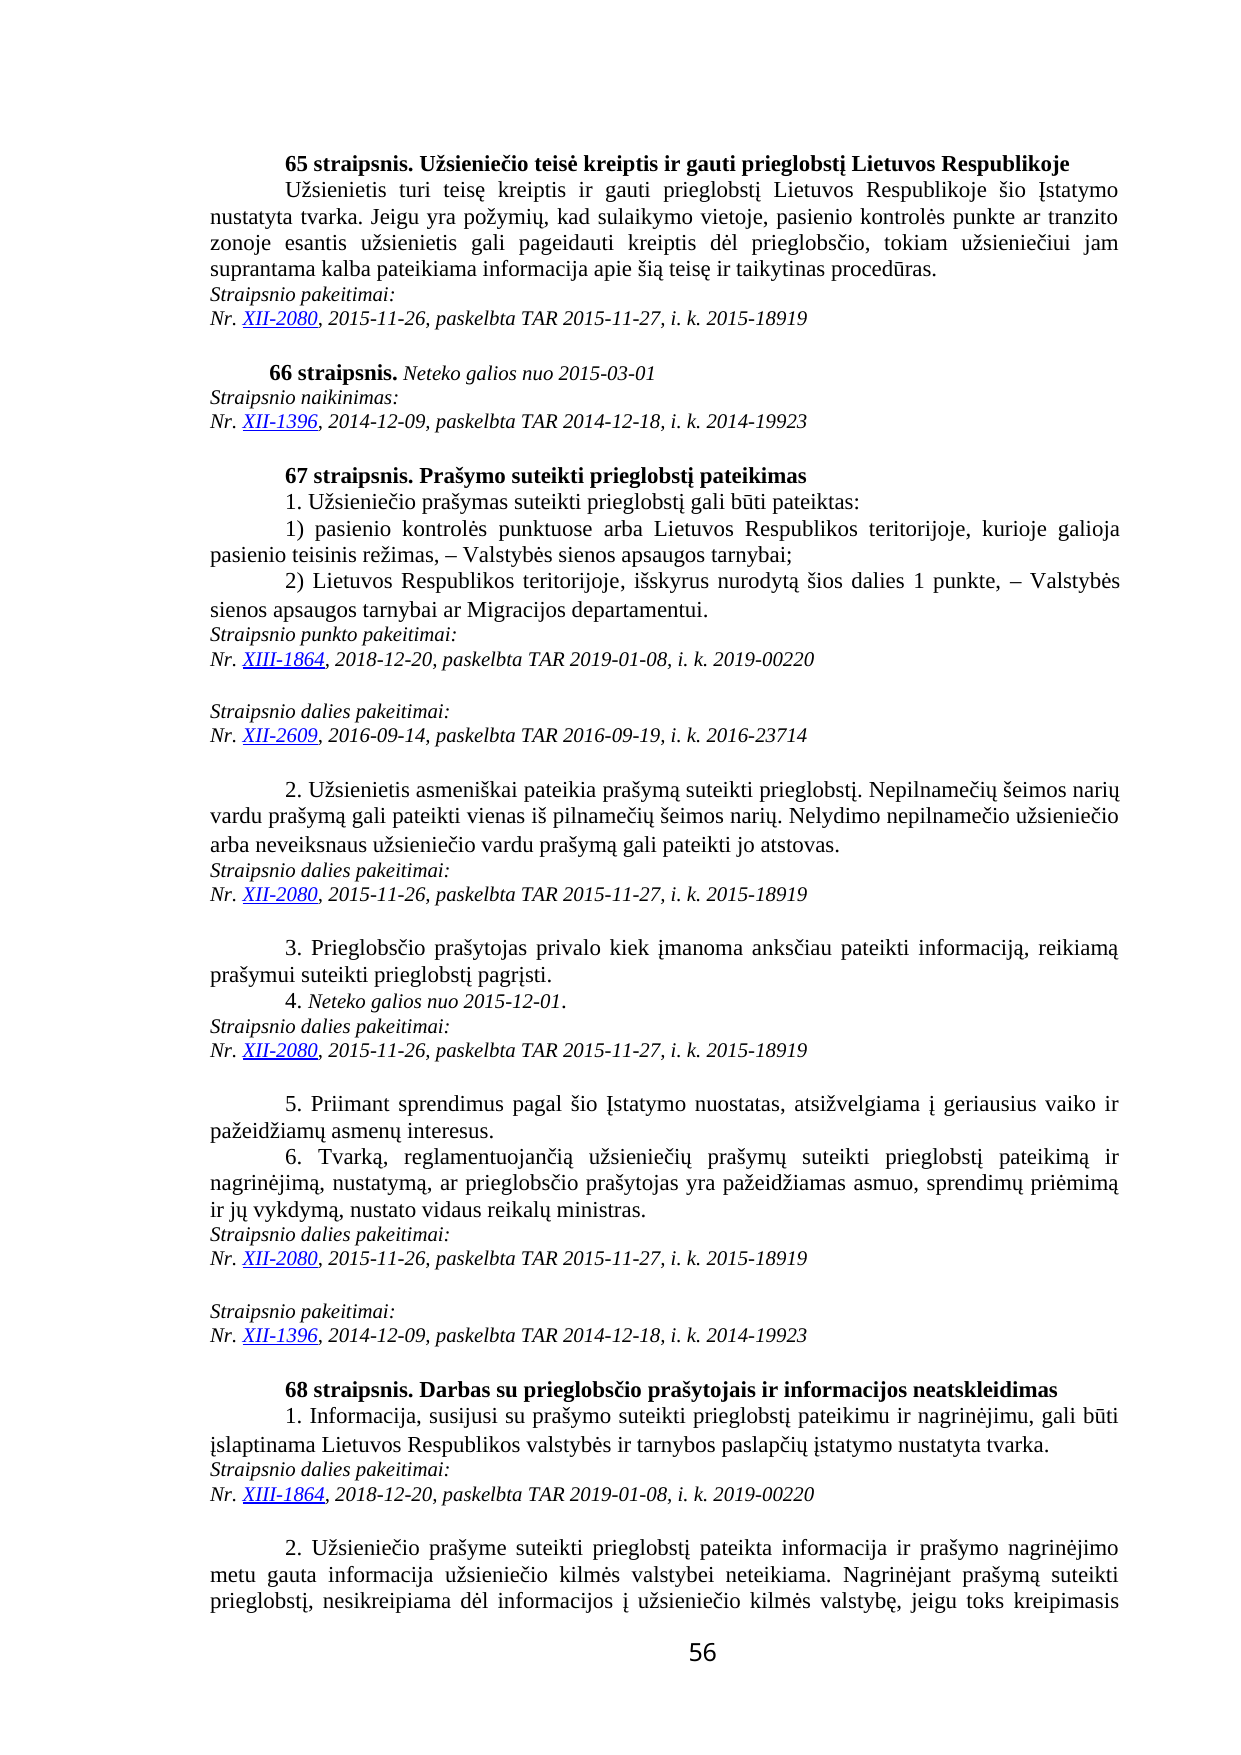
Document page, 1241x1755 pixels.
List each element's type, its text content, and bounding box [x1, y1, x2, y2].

text Straipsnio punkto pakeitimai: [210, 622, 1120, 646]
text Straipsnio dalies pakeitimai: [210, 699, 1120, 723]
text Nr. XII-2080, 2015-11-26, paskelbta TAR 2015-11-27, i. k. 2015-18919 [210, 882, 1120, 906]
text Nr. XII-1396, 2014-12-09, paskelbta TAR 2014-12-18, i. k. 2014-19923 [210, 1323, 1120, 1347]
text Straipsnio naikinimas: [210, 385, 1120, 409]
text Straipsnio pakeitimai: [210, 1299, 1120, 1323]
text Straipsnio dalies pakeitimai: [210, 858, 1120, 882]
text Nr. XII-1396, 2014-12-09, paskelbta TAR 2014-12-18, i. k. 2014-19923 [210, 409, 1120, 433]
text 3. Prieglobsčio prašytojas privalo kiek įmanoma anksčiau pateikti informaciją, reikiamą prašymui suteikti prieglobstį pagrįsti. [210, 934, 1120, 987]
text Nr. XIII-1864, 2018-12-20, paskelbta TAR 2019-01-08, i. k. 2019-00220 [210, 1481, 1120, 1506]
text 2. Užsieniečio prašyme suteikti prieglobstį pateikta informacija ir prašymo nagrinėjimo metu gauta informacija užsieniečio kilmės valstybei neteikiama. Nagrinėjant prašymą suteikti prieglobstį, nesikreipiama dėl informacijos į užsieniečio kilmės valstybę, jeigu toks kreipimasis [210, 1534, 1120, 1613]
text 5. Priimant sprendimus pagal šio Įstatymo nuostatas, atsižvelgiama į geriausius vaiko ir pažeidžiamų asmenų interesus. [210, 1090, 1120, 1143]
text 4. Neteko galios nuo 2015-12-01. [210, 987, 1120, 1013]
text Nr. XII-2080, 2015-11-26, paskelbta TAR 2015-11-27, i. k. 2015-18919 [210, 1246, 1120, 1270]
text Nr. XII-2080, 2015-11-26, paskelbta TAR 2015-11-27, i. k. 2015-18919 [210, 306, 1120, 330]
text 66 straipsnis. Neteko galios nuo 2015-03-01 [210, 359, 1120, 385]
text Straipsnio dalies pakeitimai: [210, 1222, 1120, 1246]
text Nr. XII-2080, 2015-11-26, paskelbta TAR 2015-11-27, i. k. 2015-18919 [210, 1038, 1120, 1062]
text Straipsnio pakeitimai: [210, 282, 1120, 306]
text Užsienietis turi teisę kreiptis ir gauti prieglobstį Lietuvos Respublikoje šio Įstatymo nustatyta tvarka. Jeigu yra požymių, kad sulaikymo vietoje, pasienio kontrolės punkte ar tranzito zonoje esantis užsienietis gali pageidauti kreiptis dėl prieglobsčio, tokiam užsieniečiui jam suprantama kalba pateikiama informacija apie šią teisę ir taikytinas procedūras. [210, 176, 1120, 282]
text 1) pasienio kontrolės punktuose arba Lietuvos Respublikos teritorijoje, kurioje galioja pasienio teisinis režimas, – Valstybės sienos apsaugos tarnybai; [210, 514, 1120, 567]
text Nr. XIII-1864, 2018-12-20, paskelbta TAR 2019-01-08, i. k. 2019-00220 [210, 646, 1120, 671]
text 2. Užsienietis asmeniškai pateikia prašymą suteikti prieglobstį. Nepilnamečių šeimos narių vardu prašymą gali pateikti vienas iš pilnamečių šeimos narių. Nelydimo nepilnamečio užsieniečio arba neveiksnaus užsieniečio vardu prašymą gali pateikti jo atstovas. [210, 776, 1120, 858]
text Straipsnio dalies pakeitimai: [210, 1457, 1120, 1481]
text 68 straipsnis. Darbas su prieglobsčio prašytojais ir informacijos neatskleidimas [210, 1376, 1120, 1402]
text Straipsnio dalies pakeitimai: [210, 1013, 1120, 1038]
text 65 straipsnis. Užsieniečio teisė kreiptis ir gauti prieglobstį Lietuvos Respublikoje [210, 150, 1120, 176]
text 6. Tvarką, reglamentuojančią užsieniečių prašymų suteikti prieglobstį pateikimą ir nagrinėjimą, nustatymą, ar prieglobsčio prašytojas yra pažeidžiamas asmuo, sprendimų priėmimą ir jų vykdymą, nustato vidaus reikalų ministras. [210, 1143, 1120, 1222]
text 2) Lietuvos Respublikos teritorijoje, išskyrus nurodytą šios dalies 1 punkte, – Valstybės sienos apsaugos tarnybai ar Migracijos departamentui. [210, 567, 1120, 622]
text 1. Užsieniečio prašymas suteikti prieglobstį gali būti pateiktas: [210, 488, 1120, 514]
text 67 straipsnis. Prašymo suteikti prieglobstį pateikimas [210, 462, 1120, 488]
text Nr. XII-2609, 2016-09-14, paskelbta TAR 2016-09-19, i. k. 2016-23714 [210, 723, 1120, 747]
text 1. Informacija, susijusi su prašymo suteikti prieglobstį pateikimu ir nagrinėjimu, gali būti įslaptinama Lietuvos Respublikos valstybės ir tarnybos paslapčių įstatymo nustatyta tvarka. [210, 1402, 1120, 1457]
